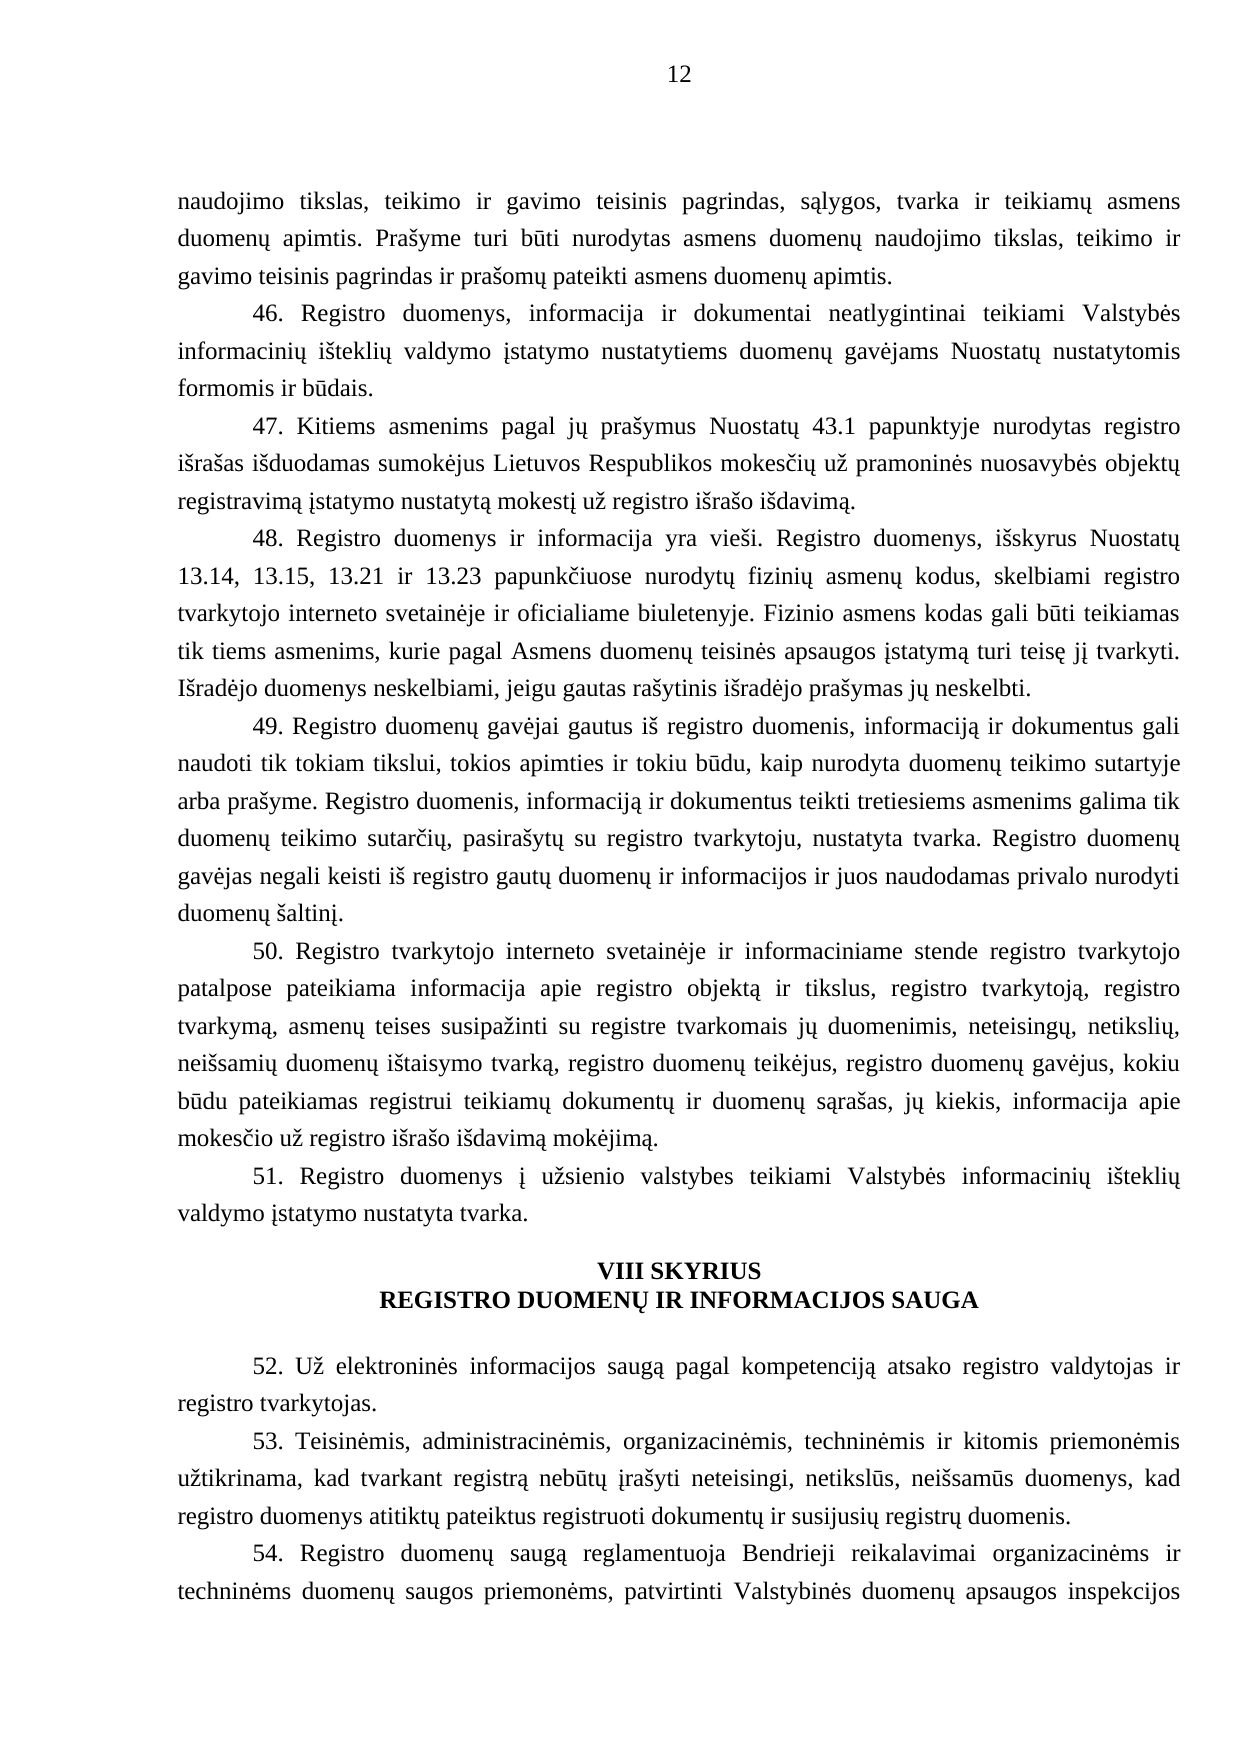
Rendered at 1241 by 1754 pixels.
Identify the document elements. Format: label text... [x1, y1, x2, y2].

text naudojimo tikslas, teikimo ir gavimo teisinis pagrindas, sąlygos, tvarka ir teikiamų asmens duomenų apimtis. Prašyme turi būti nurodytas asmens duomenų naudojimo tikslas, teikimo ir gavimo teisinis pagrindas ir prašomų pateikti asmens duomenų apimtis. [177, 177, 1181, 290]
text 51. Registro duomenys į užsienio valstybes teikiami Valstybės informacinių išteklių valdymo įstatymo nustatyta tvarka. [177, 1152, 1181, 1227]
text 54. Registro duomenų saugą reglamentuoja Bendrieji reikalavimai organizacinėms ir techninėms duomenų saugos priemonėms, patvirtinti Valstybinės duomenų apsaugos inspekcijos [177, 1530, 1181, 1605]
text 47. Kitiems asmenims pagal jų prašymus Nuostatų 43.1 papunktyje nurodytas registro išrašas išduodamas sumokėjus Lietuvos Respublikos mokesčių už pramoninės nuosavybės objektų registravimą įstatymo nustatytą mokestį už registro išrašo išdavimą. [177, 402, 1181, 515]
text 48. Registro duomenys ir informacija yra vieši. Registro duomenys, išskyrus Nuostatų 13.14, 13.15, 13.21 ir 13.23 papunkčiuose nurodytų fizinių asmenų kodus, skelbiami registro tvarkytojo interneto svetainėje ir oficialiame biuletenyje. Fizinio asmens kodas gali būti teikiamas tik tiems asmenims, kurie pagal Asmens duomenų teisinės apsaugos įstatymą turi teisę jį tvarkyti. Išradėjo duomenys neskelbiami, jeigu gautas rašytinis išradėjo prašymas jų neskelbti. [177, 515, 1181, 702]
text 46. Registro duomenys, informacija ir dokumentai neatlygintinai teikiami Valstybės informacinių išteklių valdymo įstatymo nustatytiems duomenų gavėjams Nuostatų nustatytomis formomis ir būdais. [177, 290, 1181, 402]
text REGISTRO DUOMENŲ IR INFORMACIJOS SAUGA [177, 1285, 1181, 1313]
text 49. Registro duomenų gavėjai gautus iš registro duomenis, informaciją ir dokumentus gali naudoti tik tokiam tikslui, tokios apimties ir tokiu būdu, kaip nurodyta duomenų teikimo sutartyje arba prašyme. Registro duomenis, informaciją ir dokumentus teikti tretiesiems asmenims galima tik duomenų teikimo sutarčių, pasirašytų su registro tvarkytoju, nustatyta tvarka. Registro duomenų gavėjas negali keisti iš registro gautų duomenų ir informacijos ir juos naudodamas privalo nurodyti duomenų šaltinį. [177, 702, 1181, 927]
text 53. Teisinėmis, administracinėmis, organizacinėmis, techninėmis ir kitomis priemonėmis užtikrinama, kad tvarkant registrą nebūtų įrašyti neteisingi, netikslūs, neišsamūs duomenys, kad registro duomenys atitiktų pateiktus registruoti dokumentų ir susijusių registrų duomenis. [177, 1417, 1181, 1530]
text VIII SKYRIUS [177, 1256, 1181, 1285]
text 50. Registro tvarkytojo interneto svetainėje ir informaciniame stende registro tvarkytojo patalpose pateikiama informacija apie registro objektą ir tikslus, registro tvarkytoją, registro tvarkymą, asmenų teises susipažinti su registre tvarkomais jų duomenimis, neteisingų, netikslių, neišsamių duomenų ištaisymo tvarką, registro duomenų teikėjus, registro duomenų gavėjus, kokiu būdu pateikiamas registrui teikiamų dokumentų ir duomenų sąrašas, jų kiekis, informacija apie mokesčio už registro išrašo išdavimą mokėjimą. [177, 927, 1181, 1152]
text 52. Už elektroninės informacijos saugą pagal kompetenciją atsako registro valdytojas ir registro tvarkytojas. [177, 1342, 1181, 1417]
